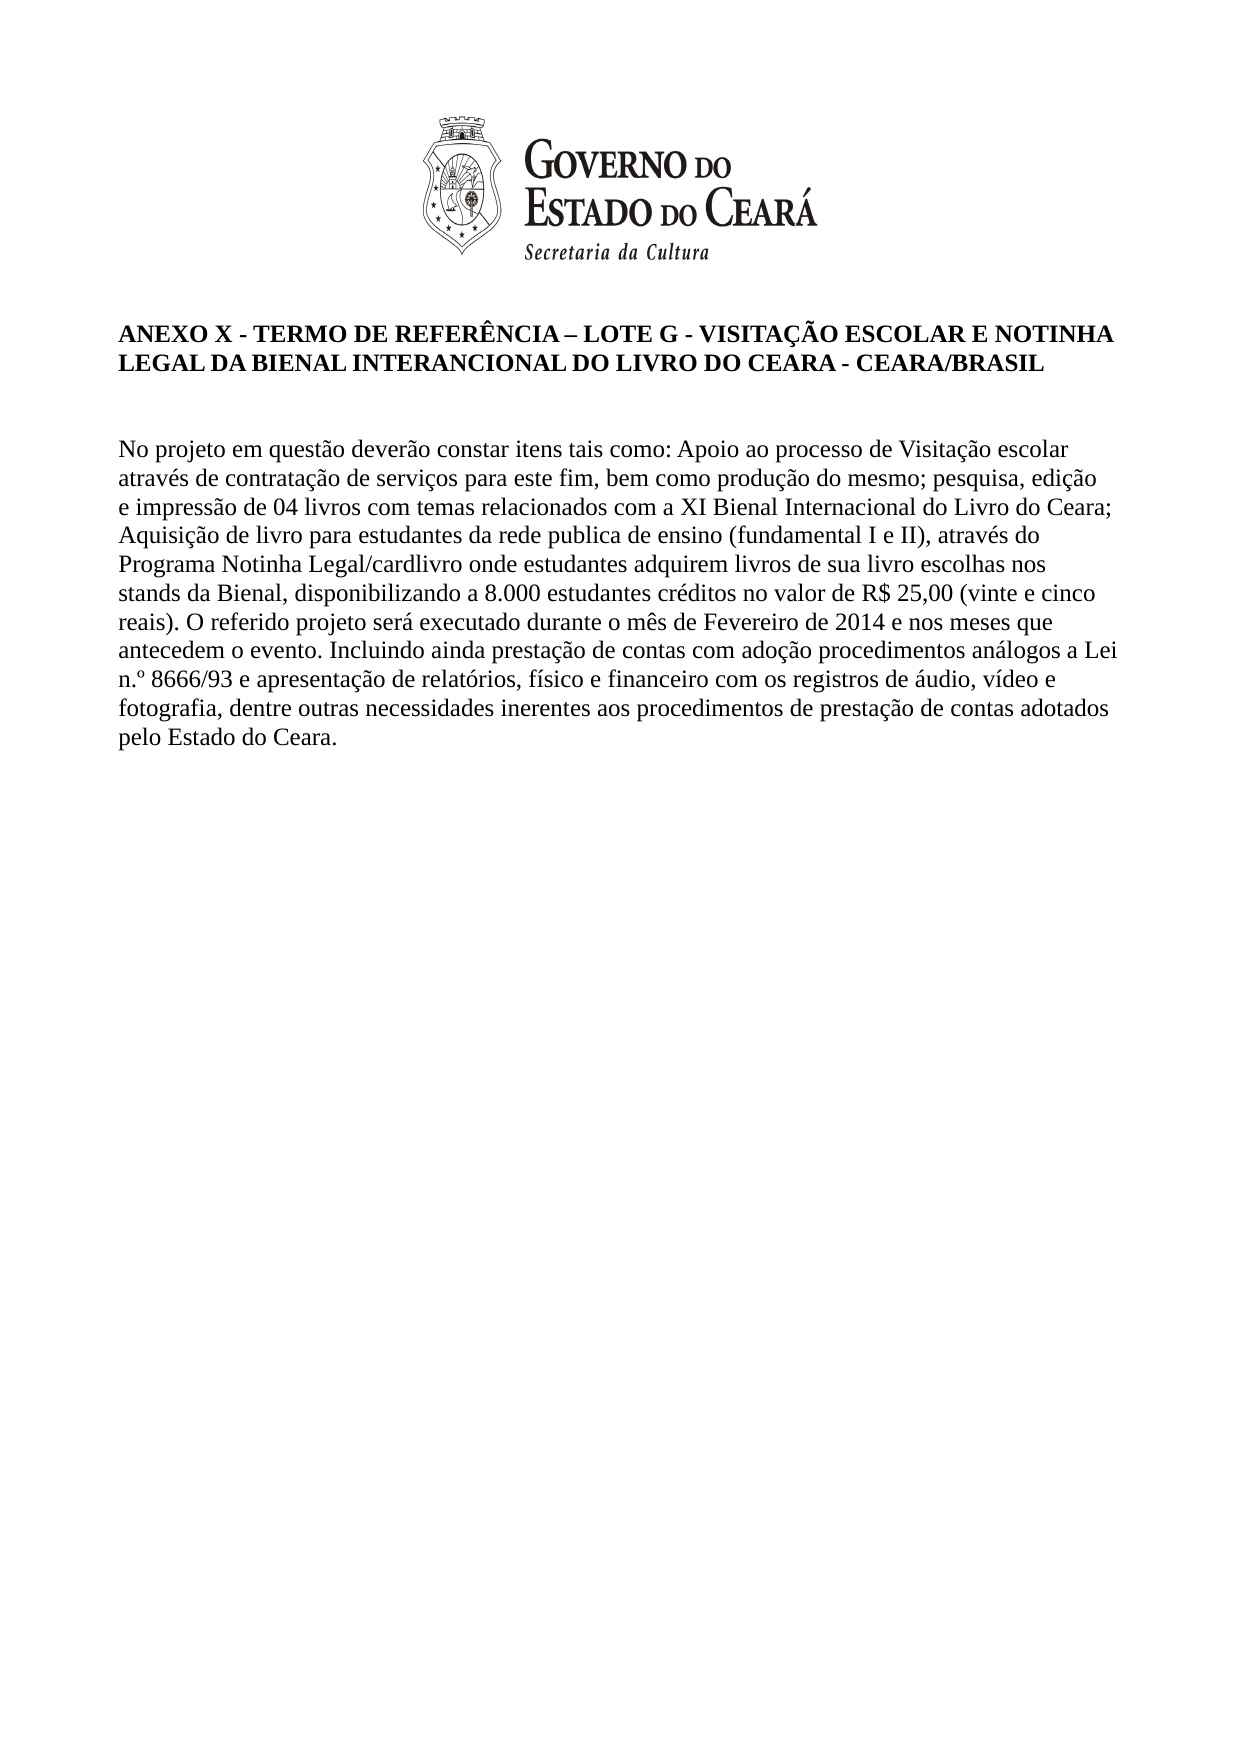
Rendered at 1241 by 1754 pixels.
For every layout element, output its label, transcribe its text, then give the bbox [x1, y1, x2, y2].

text No projeto em questão deverão constar itens tais como: Apoio ao processo de Visitação escolar através de contratação de serviços para este fim, bem como produção do mesmo; pesquisa, edição [118, 434, 1122, 492]
text e impressão de 04 livros com temas relacionados com a XI Bienal Internacional do Livro do Ceara; Aquisição de livro para estudantes da rede publica de ensino (fundamental I e II), através do Programa Notinha Legal/cardlivro onde estudantes adquirem livros de sua livro escolhas nos [118, 492, 1122, 578]
text ANEXO X - TERMO DE REFERÊNCIA – LOTE G - VISITAÇÃO ESCOLAR E NOTINHA LEGAL DA BIENAL INTERANCIONAL DO LIVRO DO CEARA - CEARA/BRASIL [118, 319, 1122, 377]
text stands da Bienal, disponibilizando a 8.000 estudantes créditos no valor de R$ 25,00 (vinte e cinco reais). O referido projeto será executado durante o mês de Fevereiro de 2014 e nos meses que antecedem o evento. Incluindo ainda prestação de contas com adoção procedimentos análogos a Lei n.º 8666/93 e apresentação de relatórios, físico e financeiro com os registros de áudio, vídeo e fotografia, dentre outras necessidades inerentes aos procedimentos de prestação de contas adotados pelo Estado do Ceara. [118, 578, 1122, 751]
